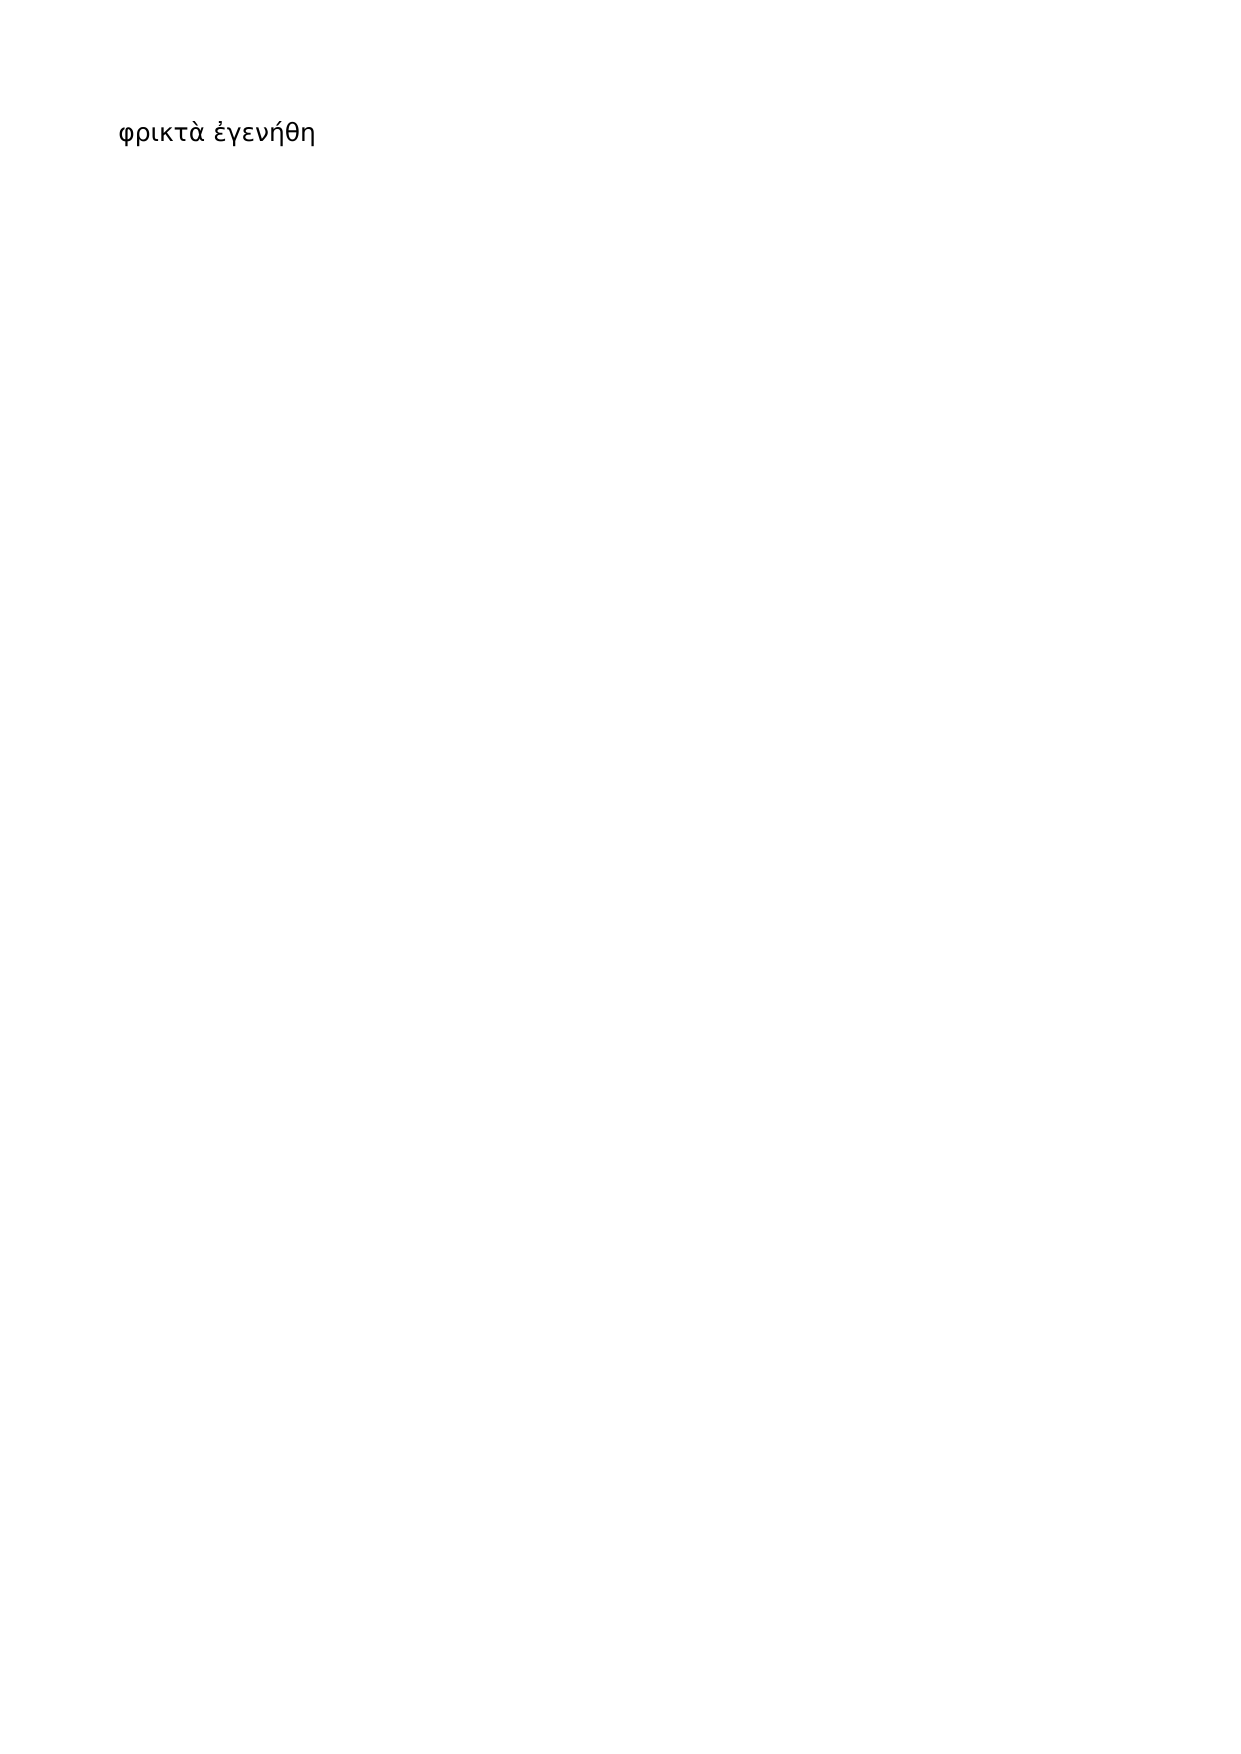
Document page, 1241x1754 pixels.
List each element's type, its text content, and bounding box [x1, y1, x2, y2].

text φρικτὰ ἐγενήθη [118, 118, 1122, 147]
